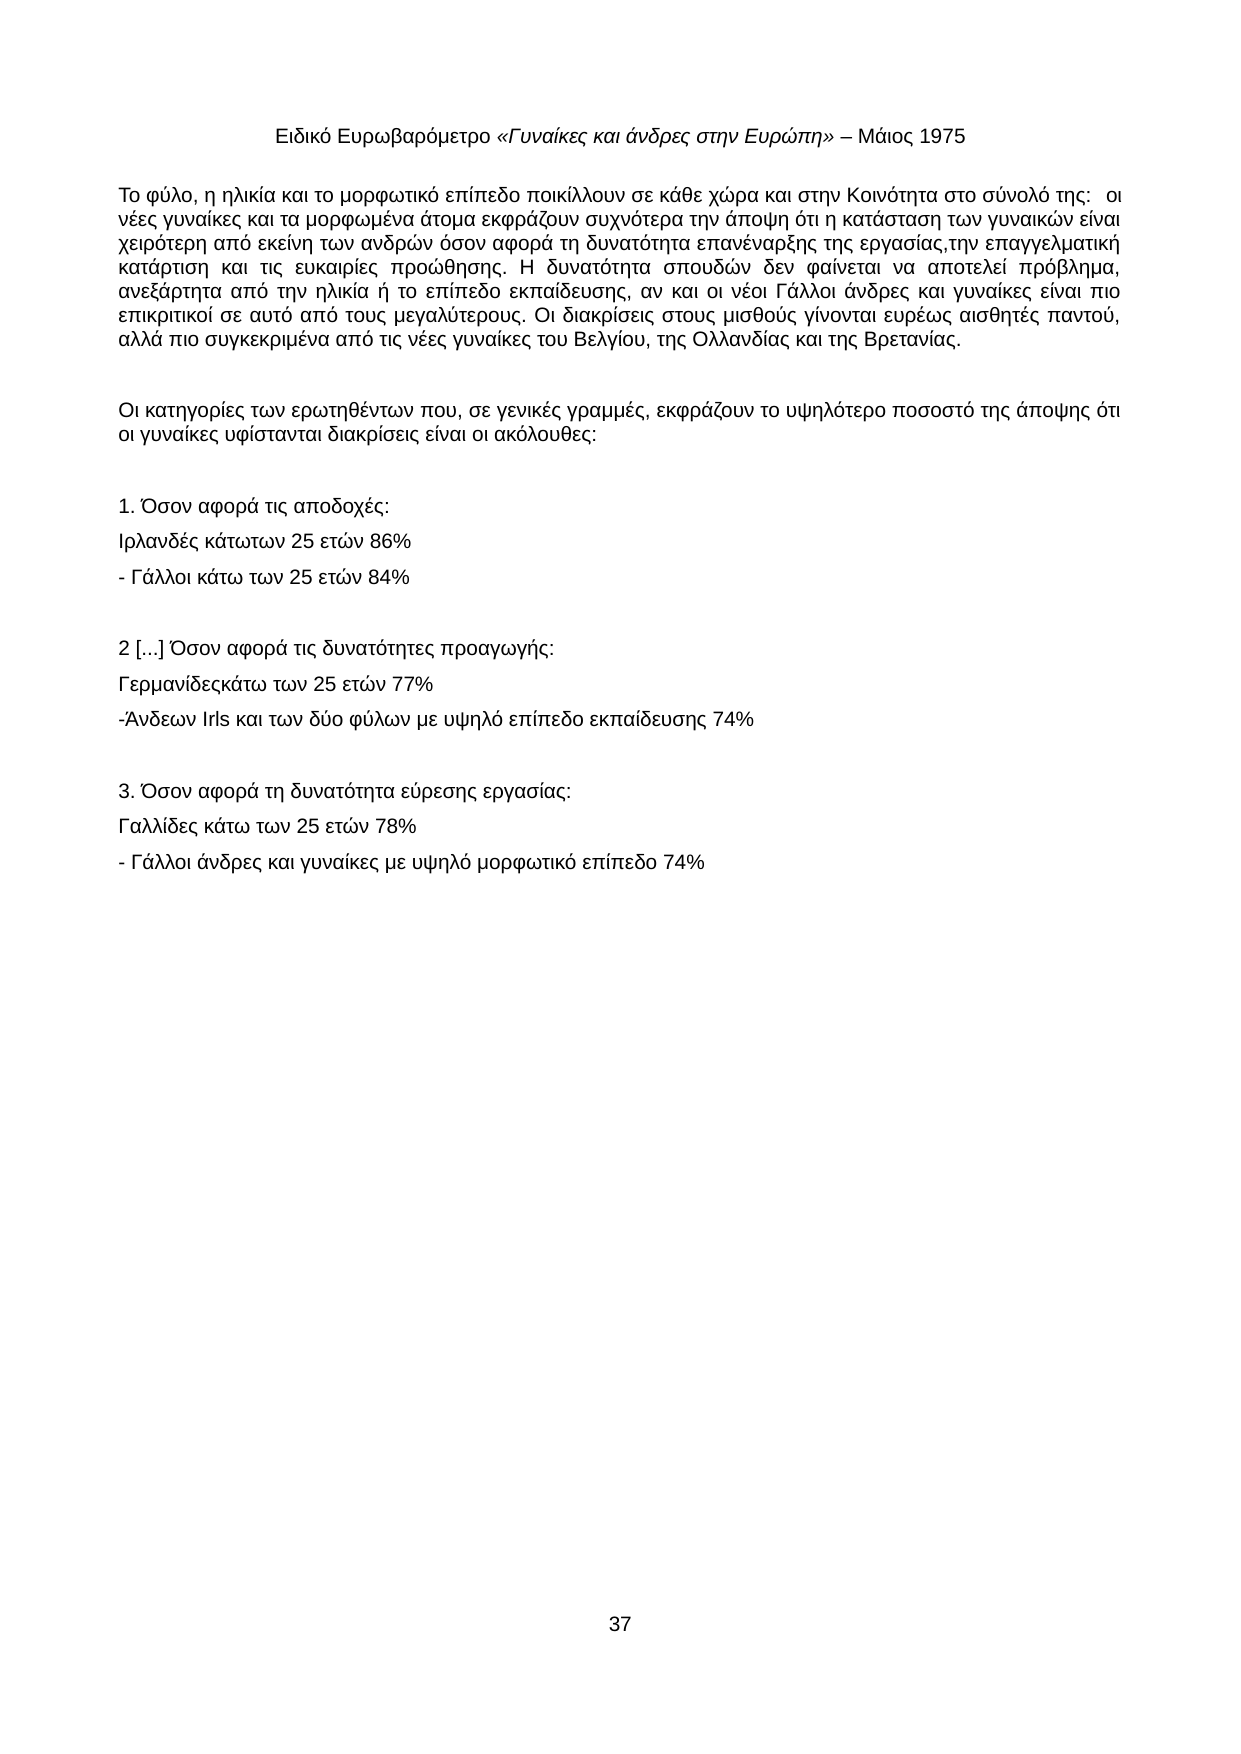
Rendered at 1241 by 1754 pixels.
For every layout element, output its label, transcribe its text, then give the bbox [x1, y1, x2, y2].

text 3. Όσον αφορά τη δυνατότητα εύρεσης εργασίας: [118, 778, 1122, 802]
text Το φύλο, η ηλικία και το μορφωτικό επίπεδο ποικίλλουν σε κάθε χώρα και στην Κοινότητα στο σύνολό της: οι νέες γυναίκες και τα μορφωμένα άτομα εκφράζουν συχνότερα την άποψη ότι η κατάσταση των γυναικών είναι χειρότερη από εκείνη των ανδρών όσον αφορά τη δυνατότητα επανέναρξης της εργασίας,την επαγγελματική κατάρτιση και τις ευκαιρίες προώθησης. Η δυνατότητα σπουδών δεν φαίνεται να αποτελεί πρόβλημα, ανεξάρτητα από την ηλικία ή το επίπεδο εκπαίδευσης, αν και οι νέοι Γάλλοι άνδρες και γυναίκες είναι πιο επικριτικοί σε αυτό από τους μεγαλύτερους. Οι διακρίσεις στους μισθούς γίνονται ευρέως αισθητές παντού, αλλά πιο συγκεκριμένα από τις νέες γυναίκες του Βελγίου, της Ολλανδίας και της Βρετανίας. [118, 183, 1122, 351]
text Οι κατηγορίες των ερωτηθέντων που, σε γενικές γραμμές, εκφράζουν το υψηλότερο ποσοστό της άποψης ότι οι γυναίκες υφίστανται διακρίσεις είναι οι ακόλουθες: [118, 398, 1122, 446]
text 2 [...] Όσον αφορά τις δυνατότητες προαγωγής: [118, 636, 1122, 660]
text - Γάλλοι άνδρες και γυναίκες με υψηλό μορφωτικό επίπεδο 74% [118, 850, 1122, 874]
text Γερμανίδεςκάτω των 25 ετών 77% [118, 672, 1122, 696]
text Γαλλίδες κάτω των 25 ετών 78% [118, 814, 1122, 838]
text Ιρλανδές κάτωτων 25 ετών 86% [118, 529, 1122, 553]
text -Άνδεων Irls και των δύο φύλων με υψηλό επίπεδο εκπαίδευσης 74% [118, 707, 1122, 731]
text 1. Όσον αφορά τις αποδοχές: [118, 493, 1122, 517]
text - Γάλλοι κάτω των 25 ετών 84% [118, 565, 1122, 589]
